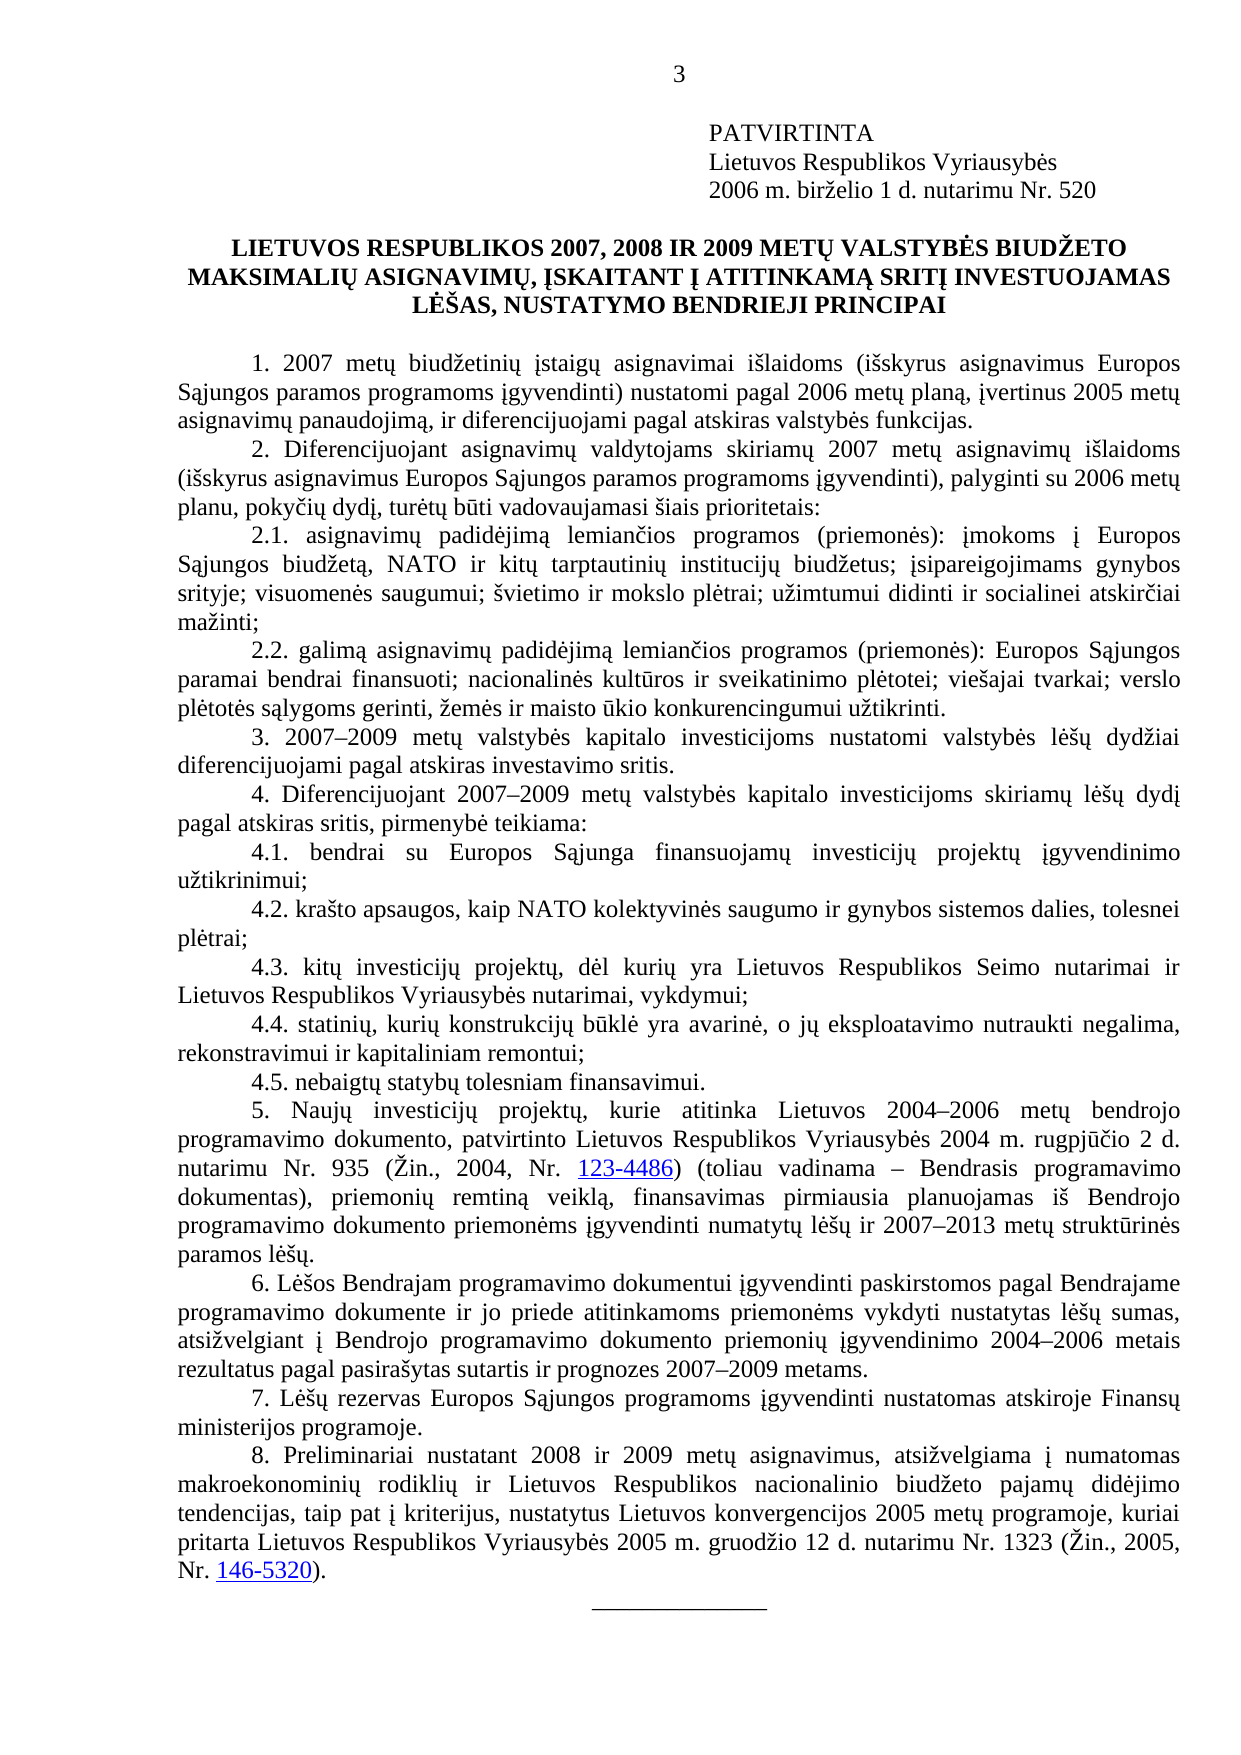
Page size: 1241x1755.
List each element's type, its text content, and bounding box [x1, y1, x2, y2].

text 8. Preliminariai nustatant 2008 ir 2009 metų asignavimus, atsižvelgiama į numatomas makroekonominių rodiklių ir Lietuvos Respublikos nacionalinio biudžeto pajamų didėjimo tendencijas, taip pat į kriterijus, nustatytus Lietuvos konvergencijos 2005 metų programoje, kuriai pritarta Lietuvos Respublikos Vyriausybės 2005 m. gruodžio 12 d. nutarimu Nr. 1323 (Žin., 2005, Nr. 146-5320). [177, 1441, 1181, 1584]
text 6. Lėšos Bendrajam programavimo dokumentui įgyvendinti paskirstomos pagal Bendrajame programavimo dokumente ir jo priede atitinkamoms priemonėms vykdyti nustatytas lėšų sumas, atsižvelgiant į Bendrojo programavimo dokumento priemonių įgyvendinimo 2004–2006 metais rezultatus pagal pasirašytas sutartis ir prognozes 2007–2009 metams. [177, 1268, 1181, 1383]
text 4.1. bendrai su Europos Sąjunga finansuojamų investicijų projektų įgyvendinimo užtikrinimui; [177, 837, 1181, 894]
text 7. Lėšų rezervas Europos Sąjungos programoms įgyvendinti nustatomas atskiroje Finansų ministerijos programoje. [177, 1383, 1181, 1441]
text 5. Naujų investicijų projektų, kurie atitinka Lietuvos 2004–2006 metų bendrojo programavimo dokumento, patvirtinto Lietuvos Respublikos Vyriausybės 2004 m. rugpjūčio 2 d. nutarimu Nr. 935 (Žin., 2004, Nr. 123-4486) (toliau vadinama – Bendrasis programavimo dokumentas), priemonių remtiną veiklą, finansavimas pirmiausia planuojamas iš Bendrojo programavimo dokumento priemonėms įgyvendinti numatytų lėšų ir 2007–2013 metų struktūrinės paramos lėšų. [177, 1096, 1181, 1268]
text 4.3. kitų investicijų projektų, dėl kurių yra Lietuvos Respublikos Seimo nutarimai ir Lietuvos Respublikos Vyriausybės nutarimai, vykdymui; [177, 952, 1181, 1009]
text 2.1. asignavimų padidėjimą lemiančios programos (priemonės): įmokoms į Europos Sąjungos biudžetą, NATO ir kitų tarptautinių institucijų biudžetus; įsipareigojimams gynybos srityje; visuomenės saugumui; švietimo ir mokslo plėtrai; užimtumui didinti ir socialinei atskirčiai mažinti; [177, 521, 1181, 636]
text ______________ [177, 1584, 1181, 1613]
text 4. Diferencijuojant 2007–2009 metų valstybės kapitalo investicijoms skiriamų lėšų dydį pagal atskiras sritis, pirmenybė teikiama: [177, 779, 1181, 837]
text 1. 2007 metų biudžetinių įstaigų asignavimai išlaidoms (išskyrus asignavimus Europos Sąjungos paramos programoms įgyvendinti) nustatomi pagal 2006 metų planą, įvertinus 2005 metų asignavimų panaudojimą, ir diferencijuojami pagal atskiras valstybės funkcijas. [177, 348, 1181, 434]
text 4.2. krašto apsaugos, kaip NATO kolektyvinės saugumo ir gynybos sistemos dalies, tolesnei plėtrai; [177, 894, 1181, 952]
text 2.2. galimą asignavimų padidėjimą lemiančios programos (priemonės): Europos Sąjungos paramai bendrai finansuoti; nacionalinės kultūros ir sveikatinimo plėtotei; viešajai tvarkai; verslo plėtotės sąlygoms gerinti, žemės ir maisto ūkio konkurencingumui užtikrinti. [177, 636, 1181, 722]
text 3. 2007–2009 metų valstybės kapitalo investicijoms nustatomi valstybės lėšų dydžiai diferencijuojami pagal atskiras investavimo sritis. [177, 722, 1181, 779]
text 2. Diferencijuojant asignavimų valdytojams skiriamų 2007 metų asignavimų išlaidoms (išskyrus asignavimus Europos Sąjungos paramos programoms įgyvendinti), palyginti su 2006 metų planu, pokyčių dydį, turėtų būti vadovaujamasi šiais prioritetais: [177, 434, 1181, 521]
text Lietuvos Respublikos 2007, 2008 ir 2009 metų valstybės biudžeto maksimalių asignavimų, įskaitant į atitinkamą sritį investuojamas lėšas, nustatymo bendrieji principai [177, 233, 1181, 319]
text Lietuvos Respublikos Vyriausybės [177, 147, 1181, 176]
text Patvirtinta [177, 118, 1181, 147]
text 4.4. statinių, kurių konstrukcijų būklė yra avarinė, o jų eksploatavimo nutraukti negalima, rekonstravimui ir kapitaliniam remontui; [177, 1009, 1181, 1067]
text 4.5. nebaigtų statybų tolesniam finansavimui. [177, 1067, 1181, 1096]
text 2006 m. birželio 1 d. nutarimu Nr. 520 [177, 176, 1181, 204]
